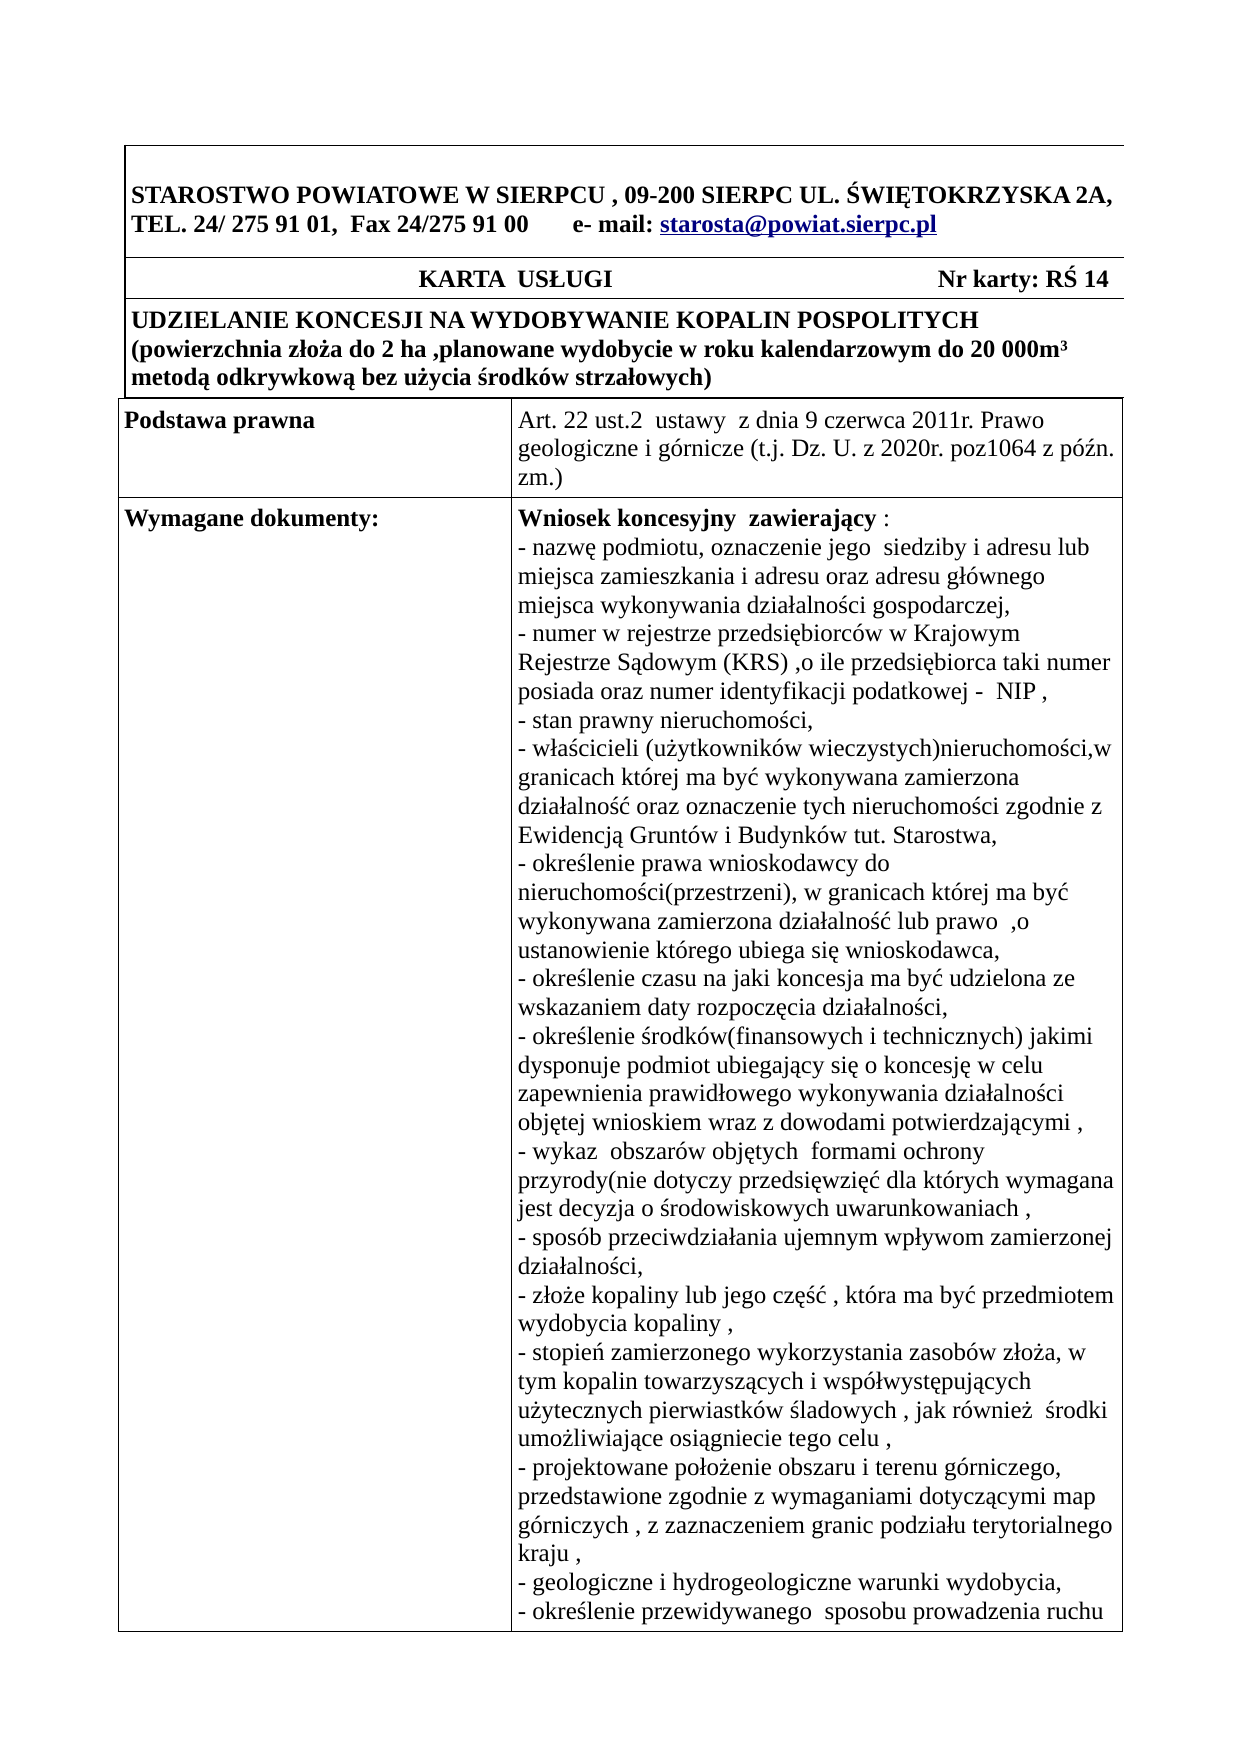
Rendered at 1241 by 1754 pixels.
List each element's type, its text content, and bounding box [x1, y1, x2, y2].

table_cell Wniosek koncesyjny zawierający : - nazwę podmiotu, oznaczenie jego siedziby i adresu lub miejsca zamieszkania i adresu oraz adresu głównego miejsca wykonywania działalności gospodarczej, - numer w rejestrze przedsiębiorców w Krajowym Rejestrze Sądowym (KRS) ,o ile przedsiębiorca taki numer posiada oraz numer identyfikacji podatkowej - NIP , - stan prawny nieruchomości, - właścicieli (użytkowników wieczystych)nieruchomości,w granicach której ma być wykonywana zamierzona działalność oraz oznaczenie tych nieruchomości zgodnie z Ewidencją Gruntów i Budynków tut. Starostwa, - określenie prawa wnioskodawcy do nieruchomości(przestrzeni), w granicach której ma być wykonywana zamierzona działalność lub prawo ,o ustanowienie którego ubiega się wnioskodawca, - określenie czasu na jaki koncesja ma być udzielona ze wskazaniem daty rozpoczęcia działalności, - określenie środków(finansowych i technicznych) jakimi dysponuje podmiot ubiegający się o koncesję w celu zapewnienia prawidłowego wykonywania działalności objętej wnioskiem wraz z dowodami potwierdzającymi , - wykaz obszarów objętych formami ochrony przyrody(nie dotyczy przedsięwzięć dla których wymagana jest decyzja o środowiskowych uwarunkowaniach , - sposób przeciwdziałania ujemnym wpływom zamierzonej działalności, - złoże kopaliny lub jego część , która ma być przedmiotem wydobycia kopaliny , - stopień zamierzonego wykorzystania zasobów złoża, w tym kopalin towarzyszących i współwystępujących użytecznych pierwiastków śladowych , jak również środki umożliwiające osiągniecie tego celu , - projektowane położenie obszaru i terenu górniczego, przedstawione zgodnie z wymaganiami dotyczącymi map górniczych , z zaznaczeniem granic podziału terytorialnego kraju , - geologiczne i hydrogeologiczne warunki wydobycia, - określenie przewidywanego sposobu prowadzenia ruchu [512, 498, 1122, 1631]
table_header Art. 22 ust.2 ustawy z dnia 9 czerwca 2011r. Prawo geologiczne i górnicze (t.j. Dz. U. z 2020r. poz1064 z późn. zm.) [512, 399, 1122, 497]
table_header STAROSTWO POWIATOWE W SIERPCU , 09-200 SIERPC UL. ŚWIĘTOKRZYSKA 2A, TEL. 24/ 275 91 01, Fax 24/275 91 00 e- mail: starosta@powiat.sierpc.pl [126, 146, 1123, 257]
table_cell KARTA USŁUGI Nr karty: RŚ 14 [126, 258, 1123, 298]
table_cell UDZIELANIE KONCESJI NA WYDOBYWANIE KOPALIN POSPOLITYCH (powierzchnia złoża do 2 ha ,planowane wydobycie w roku kalendarzowym do 20 000m³ metodą odkrywkową bez użycia środków strzałowych) [126, 299, 1123, 397]
table_header Podstawa prawna [119, 399, 511, 497]
table_cell Wymagane dokumenty: [119, 498, 511, 1631]
